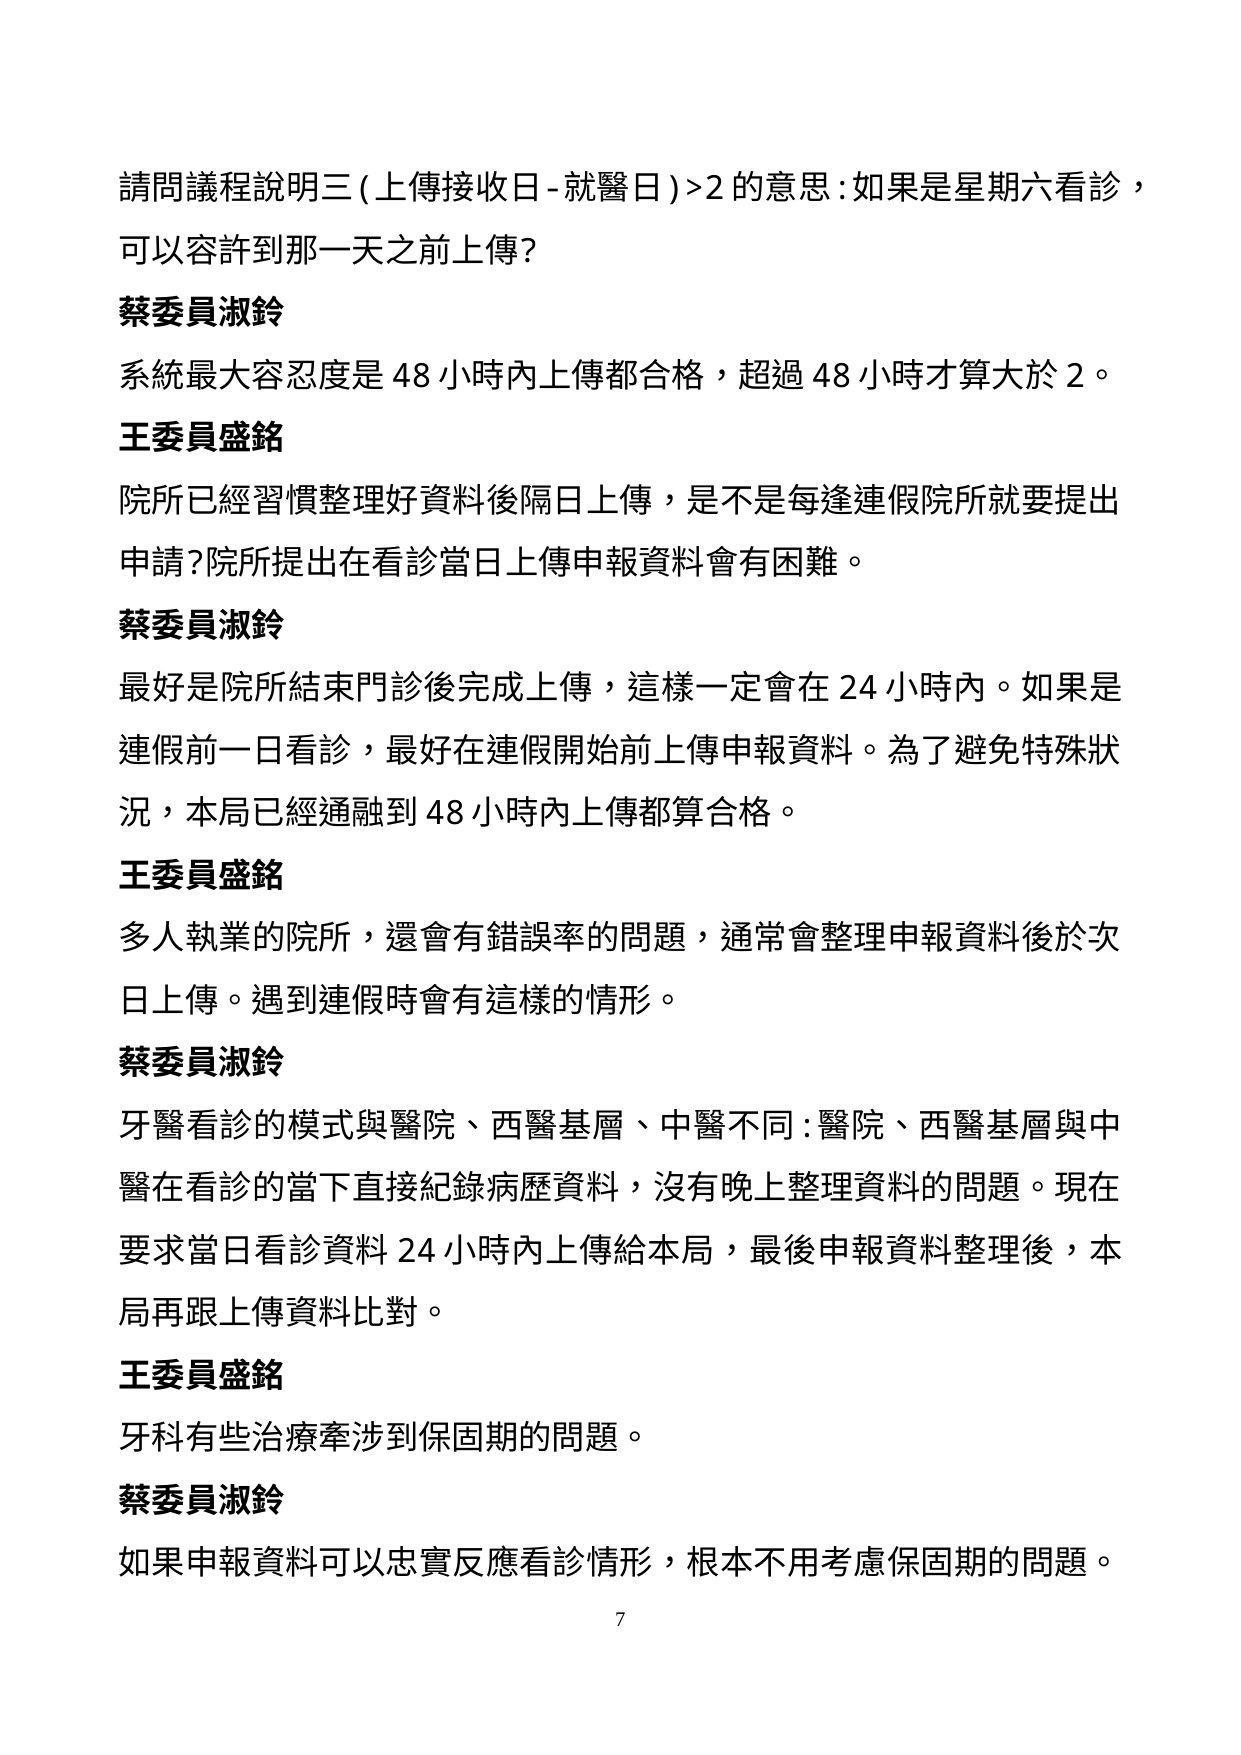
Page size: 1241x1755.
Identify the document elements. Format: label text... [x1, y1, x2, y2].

text 最好是院所結束門診後完成上傳，這樣一定會在24小時內。如果是連假前一日看診，最好在連假開始前上傳申報資料。為了避免特殊狀況，本局已經通融到48小時內上傳都算合格。 [118, 643, 1122, 831]
text 蔡委員淑鈴 [118, 1018, 1122, 1081]
text 蔡委員淑鈴 [118, 581, 1122, 643]
text 王委員盛銘 [118, 393, 1122, 456]
text 蔡委員淑鈴 [118, 1456, 1122, 1518]
text 多人執業的院所，還會有錯誤率的問題，通常會整理申報資料後於次日上傳。遇到連假時會有這樣的情形。 [118, 893, 1122, 1018]
text 王委員盛銘 [118, 831, 1122, 893]
text 系統最大容忍度是48小時內上傳都合格，超過48小時才算大於2。 [118, 331, 1122, 393]
text 院所已經習慣整理好資料後隔日上傳，是不是每逢連假院所就要提出申請?院所提出在看診當日上傳申報資料會有困難。 [118, 456, 1122, 581]
text 牙醫看診的模式與醫院、西醫基層、中醫不同:醫院、西醫基層與中醫在看診的當下直接紀錄病歷資料，沒有晚上整理資料的問題。現在要求當日看診資料24小時內上傳給本局，最後申報資料整理後，本局再跟上傳資料比對。 [118, 1081, 1122, 1331]
text 如果申報資料可以忠實反應看診情形，根本不用考慮保固期的問題。本局依據院所申報資料核付費用，如果晚上整理資料後才能上傳，表示牙醫師並非即時寫病歷之外，也扭曲了醫療品質指標所代表的意義。 [118, 1518, 1122, 1581]
text 王委員盛銘 [118, 1331, 1122, 1393]
text 牙科有些治療牽涉到保固期的問題。 [118, 1393, 1122, 1456]
text 蔡委員淑鈴 [118, 268, 1122, 331]
text 請問議程說明三(上傳接收日-就醫日)>2的意思:如果是星期六看診，可以容許到那一天之前上傳? [118, 143, 1122, 268]
